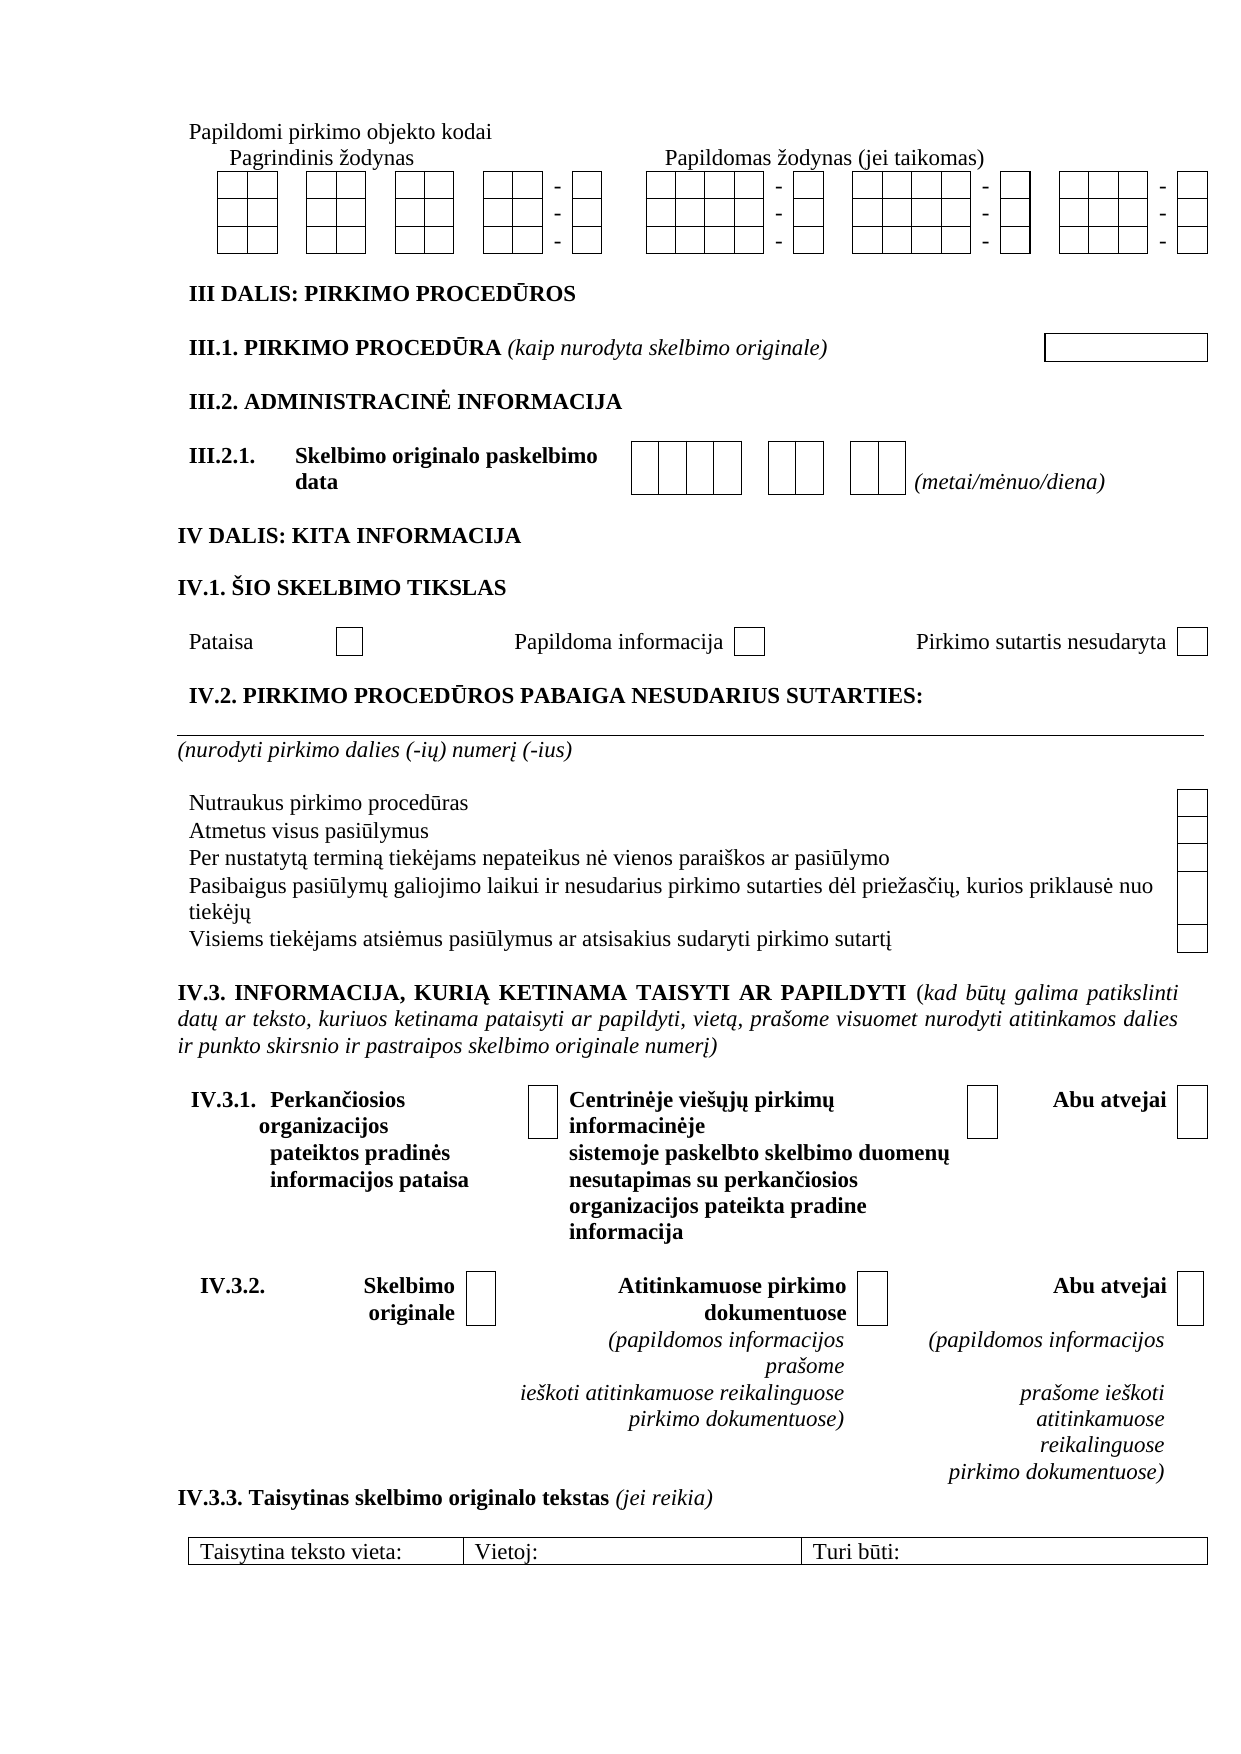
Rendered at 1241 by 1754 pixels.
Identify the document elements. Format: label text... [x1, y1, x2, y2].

table_cell [794, 172, 805, 198]
table_cell [912, 227, 941, 253]
table_header [1178, 1272, 1203, 1325]
table_cell [531, 172, 542, 198]
table_cell [959, 172, 970, 198]
table_cell [930, 172, 941, 198]
table_cell [794, 227, 823, 253]
table_cell [824, 171, 852, 198]
table_cell [207, 145, 218, 171]
table_cell [425, 227, 453, 253]
table_cell Skelbimo originalo paskelbimo data [292, 441, 631, 494]
table_cell [853, 227, 882, 253]
table_cell [396, 172, 406, 198]
table_cell [1001, 227, 1029, 253]
table_cell [1060, 227, 1088, 253]
table_cell [794, 199, 823, 226]
table_cell [858, 1405, 887, 1458]
table_cell [413, 172, 424, 198]
table_cell [466, 1458, 495, 1484]
table_cell [1031, 198, 1059, 226]
table_cell [1001, 199, 1029, 226]
table_header Atitinkamuose pirkimo dokumentuose [496, 1271, 857, 1325]
table_cell [236, 172, 247, 198]
table_cell [676, 227, 704, 253]
table_cell [942, 172, 952, 198]
table_cell [812, 172, 823, 198]
table_cell [858, 1326, 887, 1379]
table_cell - [764, 171, 793, 198]
table_cell [573, 227, 601, 253]
table_cell Per nustatytą terminą tiekėjams nepateikus nė vienos paraiškos ar pasiūlymo [177, 843, 1177, 871]
table_cell [337, 172, 347, 198]
table_cell [942, 199, 970, 226]
table_cell [1178, 1458, 1204, 1484]
table_cell [277, 1325, 466, 1379]
table_cell [277, 1379, 466, 1405]
table_cell [942, 227, 970, 253]
table_cell [248, 172, 259, 198]
table_cell [248, 199, 277, 226]
table_cell pirkimo dokumentuose) [495, 1405, 858, 1458]
table_header [1178, 790, 1207, 816]
table_cell [307, 227, 336, 253]
table_cell [177, 307, 1207, 333]
table_header [968, 1086, 997, 1138]
table_header [1178, 628, 1207, 654]
table_cell [824, 198, 852, 226]
table_cell [1119, 172, 1129, 198]
table_cell [177, 198, 217, 226]
table_cell [1119, 227, 1147, 253]
table_cell [676, 172, 687, 198]
text (nurodyti pirkimo dalies (-ių) numerį (-ius) [177, 736, 1181, 762]
table_header IV.3.1. [189, 1085, 259, 1138]
table_cell [189, 1379, 277, 1405]
table_cell [851, 442, 878, 494]
table_cell [278, 198, 306, 226]
table_cell [573, 199, 601, 226]
table_cell [591, 172, 601, 198]
table_cell [1089, 172, 1100, 198]
table_cell [366, 171, 395, 198]
table_cell [454, 198, 483, 226]
table_cell [277, 1458, 466, 1484]
table_cell [705, 227, 734, 253]
table_cell [177, 361, 1207, 388]
table_cell [735, 172, 745, 198]
table_cell [687, 442, 713, 494]
table_header [467, 1272, 495, 1325]
table_cell [484, 227, 512, 253]
table_cell [307, 172, 318, 198]
table_cell [177, 414, 1207, 441]
table_cell [1060, 199, 1088, 226]
table_cell sistemoje paskelbto skelbimo duomenų nesutapimas su perkančiosios organizacijos pateikta pradine informacija [558, 1138, 967, 1245]
table_cell [466, 1379, 495, 1405]
table_cell [723, 172, 734, 198]
table_cell [177, 171, 217, 198]
table_cell [573, 172, 584, 198]
table_cell [1089, 227, 1118, 253]
table_cell Visiems tiekėjams atsiėmus pasiūlymus ar atsisakius sudaryti pirkimo sutartį [177, 924, 1177, 952]
table_cell [647, 172, 657, 198]
table_cell [705, 199, 734, 226]
table_cell [664, 172, 675, 198]
table_cell [900, 172, 911, 198]
table_cell [871, 172, 882, 198]
table_cell [879, 442, 905, 494]
table_header Nutraukus pirkimo procedūras [177, 789, 1177, 816]
table_cell [307, 199, 336, 226]
table_cell [1178, 199, 1207, 226]
table_cell [177, 226, 217, 253]
table_cell [858, 1458, 887, 1484]
table_cell [858, 1379, 887, 1405]
table_cell [366, 198, 395, 226]
table_cell pirkimo dokumentuose) [887, 1458, 1178, 1484]
table_cell [513, 227, 542, 253]
table_cell [676, 199, 704, 226]
table_header Taisytina teksto vieta: [189, 1538, 463, 1564]
table_cell [177, 708, 1204, 735]
table_cell [1046, 334, 1207, 361]
table_cell [1196, 172, 1207, 198]
table_cell atitinkamuose reikalinguose [887, 1405, 1178, 1458]
table_cell [853, 199, 882, 226]
table_cell [796, 442, 823, 494]
table_cell [883, 227, 911, 253]
table_cell [513, 199, 542, 226]
table_header IV.2. PIRKIMO PROCEDŪROS PABAIGA NESUDARIUS SUTARTIES: [177, 682, 1204, 708]
table_header III DALIS: PIRKIMO PROCEDŪROS [177, 280, 1207, 307]
table_header [858, 1272, 887, 1325]
table_cell III.2. ADMINISTRACINĖ INFORMACIJA [177, 388, 1207, 414]
table_header Turi būti: [802, 1538, 1207, 1564]
table_cell [484, 172, 494, 198]
table_cell - [971, 226, 1000, 253]
table_cell [1178, 1326, 1204, 1379]
table_cell - [971, 171, 1000, 198]
table_cell [454, 226, 483, 253]
table_cell [1107, 172, 1118, 198]
table_cell [218, 172, 229, 198]
table_cell [632, 442, 658, 494]
table_cell [1178, 817, 1207, 843]
table_cell [218, 199, 247, 226]
table_cell - [971, 198, 1000, 226]
table_cell [705, 172, 716, 198]
table_cell [189, 1458, 277, 1484]
table_cell [396, 199, 424, 226]
table_cell [602, 226, 646, 253]
table_cell [1178, 872, 1207, 924]
table_cell [824, 441, 850, 494]
table_header Pataisa [177, 627, 336, 654]
table_cell [912, 199, 941, 226]
table_cell [769, 442, 795, 494]
table_cell [752, 172, 763, 198]
table_cell [177, 145, 188, 171]
table_cell Pasibaigus pasiūlymų galiojimo laikui ir nesudarius pirkimo sutarties dėl priežasčių, kurios priklausė nuo tiekėjų [177, 871, 1177, 924]
table_cell [714, 442, 741, 494]
table_header [1178, 1086, 1207, 1138]
table_cell [1019, 172, 1029, 198]
table_cell [277, 1405, 466, 1458]
table_cell - [1148, 198, 1177, 226]
table_cell [528, 1139, 558, 1245]
table_cell [1178, 1379, 1204, 1405]
table_cell [883, 199, 911, 226]
table_cell [278, 171, 306, 198]
table_cell ieškoti atitinkamuose reikalinguose [495, 1379, 858, 1405]
table_cell [443, 172, 453, 198]
table_cell [366, 226, 395, 253]
table_cell [278, 226, 306, 253]
table_cell [1031, 226, 1059, 253]
table_cell [1178, 227, 1207, 253]
table_cell [189, 1325, 277, 1379]
text IV.3. INFORMACIJA, KURIĄ KETINAMA TAISYTI AR PAPILDYTI (kad būtų galima patikslinti datų ar teksto, kuriuos ketinama pataisyti ar papildyti, vietą, prašome visuomet nurodyti atitinkamos dalies ir punkto skirsnio ir pastraipos skelbimo originale numerį) [177, 979, 1181, 1058]
table_header Abu atvejai [998, 1085, 1177, 1138]
table_cell [997, 1138, 1178, 1245]
table_header Centrinėje viešųjų pirkimų informacinėje [558, 1085, 967, 1138]
table_header [735, 628, 764, 654]
table_cell [337, 227, 365, 253]
table_header [337, 628, 362, 654]
table_cell [602, 198, 646, 226]
table_cell III.2.1. [177, 441, 292, 494]
table_cell [513, 172, 524, 198]
table_cell [1178, 925, 1207, 952]
table_cell [396, 227, 424, 253]
table_cell [647, 199, 675, 226]
table_header Perkančiosios organizacijos [259, 1085, 528, 1138]
table_cell [1178, 172, 1189, 198]
table_header Skelbimo originale [277, 1271, 466, 1325]
table_cell - [764, 226, 793, 253]
table_header [529, 1086, 557, 1138]
text IV DALIS: KITA INFORMACIJA [177, 522, 1181, 548]
table_cell - [543, 198, 572, 226]
table_cell [248, 227, 277, 253]
table_cell [968, 1139, 997, 1245]
table_cell [425, 199, 453, 226]
table_cell III.1. PIRKIMO PROCEDŪRA (kaip nurodyta skelbimo originale) [177, 333, 1044, 361]
table_cell [853, 172, 864, 198]
table_cell (metai/mėnuo/diena) [906, 441, 1207, 494]
table_cell prašome ieškoti [887, 1379, 1178, 1405]
table_cell [354, 172, 365, 198]
table_cell [742, 441, 768, 494]
table_cell - [764, 198, 793, 226]
table_cell [325, 172, 336, 198]
table_cell [1178, 1405, 1204, 1458]
table_cell [735, 199, 763, 226]
table_cell [337, 199, 365, 226]
table_cell [189, 1405, 277, 1458]
table_cell - [1148, 226, 1177, 253]
table_cell [1060, 172, 1071, 198]
table_cell [1089, 199, 1118, 226]
table_cell Atmetus visus pasiūlymus [177, 816, 1177, 843]
table_cell [1136, 172, 1147, 198]
table_cell [218, 227, 247, 253]
table_header Vietoj: [464, 1538, 801, 1564]
table_cell - [543, 171, 572, 198]
table_cell [693, 172, 704, 198]
table_cell [454, 171, 483, 198]
table_header Abu atvejai [888, 1271, 1177, 1325]
table_cell [1031, 171, 1059, 198]
table_cell [484, 199, 512, 226]
table_cell [466, 1326, 495, 1379]
table_cell [735, 227, 763, 253]
table_cell [824, 226, 852, 253]
table_cell [1078, 172, 1088, 198]
table_cell [647, 227, 675, 253]
table_cell [883, 172, 893, 198]
table_header IV.3.2. [189, 1271, 277, 1325]
table_cell [495, 1458, 858, 1484]
table_header Pirkimo sutartis nesudaryta [765, 627, 1177, 654]
table_header Papildoma informacija [363, 627, 734, 654]
table_cell pateiktos pradinės informacijos pataisa [259, 1138, 528, 1245]
text IV.3.3. Taisytinas skelbimo originalo tekstas (jei reikia) [177, 1484, 1181, 1510]
table_cell [266, 172, 277, 198]
table_cell [502, 172, 512, 198]
table_cell (papildomos informacijos prašome [495, 1325, 858, 1379]
table_cell [425, 172, 436, 198]
table_cell [1001, 172, 1012, 198]
table_cell - [1148, 171, 1177, 198]
table_cell [1178, 1139, 1207, 1245]
table_cell [189, 1138, 259, 1245]
text IV.1. ŠIO SKELBIMO TIKSLAS [177, 574, 1240, 601]
table_cell [659, 442, 686, 494]
table_cell [912, 172, 923, 198]
table_cell (papildomos informacijos [887, 1325, 1178, 1379]
table_cell [1178, 844, 1207, 871]
table_cell [602, 171, 646, 198]
table_cell [1119, 199, 1147, 226]
table_cell - [543, 226, 572, 253]
table_cell [466, 1405, 495, 1458]
